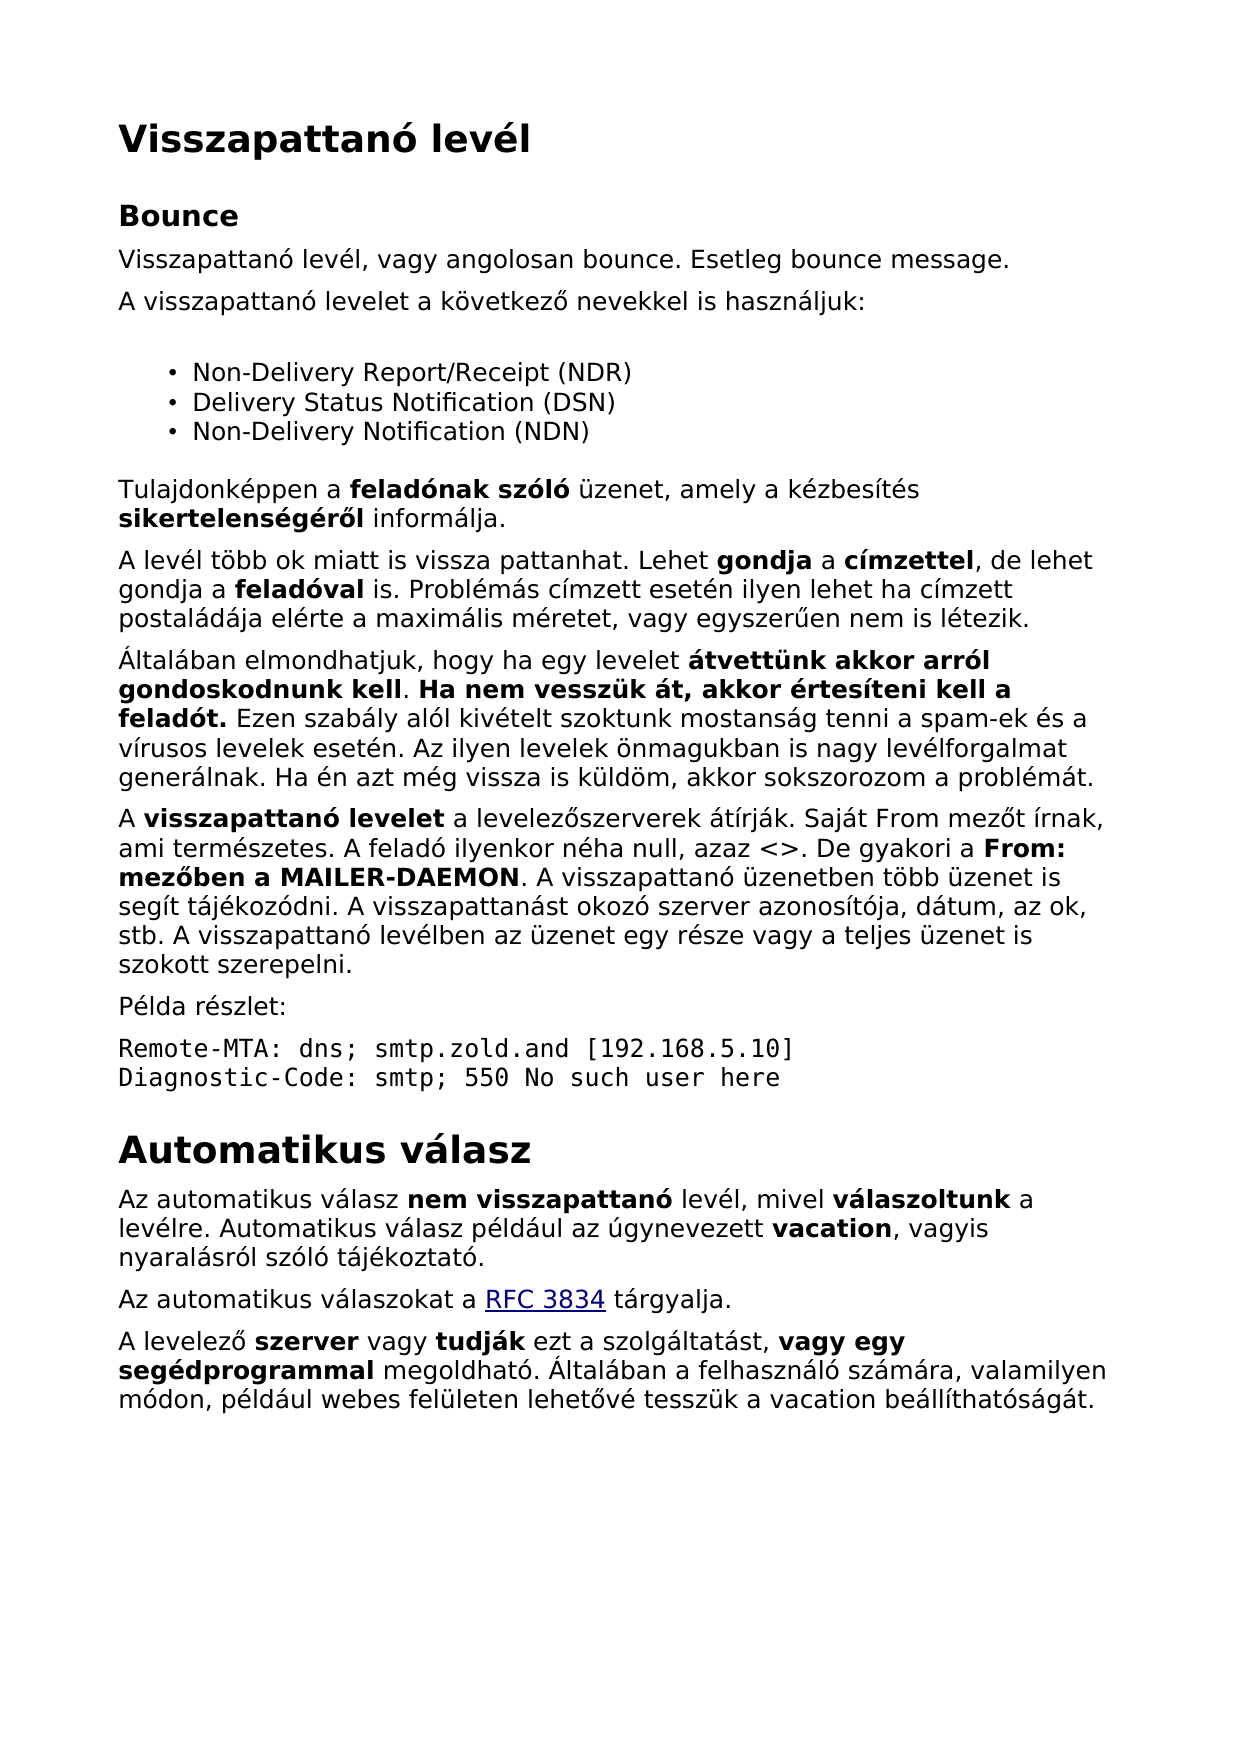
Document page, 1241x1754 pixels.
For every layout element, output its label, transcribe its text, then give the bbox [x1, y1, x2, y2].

list Non-Delivery Notification (NDN) [177, 417, 1122, 446]
text Tulajdonképpen a feladónak szóló üzenet, amely a kézbesítés sikertelenségéről informálja. [118, 476, 1122, 534]
text Példa részlet: [118, 992, 1122, 1021]
text Az automatikus válaszokat a RFC 3834 tárgyalja. [118, 1285, 1122, 1314]
list Delivery Status Notification (DSN) [177, 388, 1122, 417]
subtitle Automatikus válasz [118, 1129, 1122, 1173]
text Remote-MTA: dns; smtp.zold.and [192.168.5.10] Diagnostic-Code: smtp; 550 No such user here [118, 1034, 1122, 1092]
text A visszapattanó levelet a levelezőszerverek átírják. Saját From mezőt írnak, ami természetes. A feladó ilyenkor néha null, azaz <>. De gyakori a From: mezőben a MAILER-DAEMON. A visszapattanó üzenetben több üzenet is segít tájékozódni. A visszapattanást okozó szerver azonosítója, dátum, az ok, stb. A visszapattanó levélben az üzenet egy része vagy a teljes üzenet is szokott szerepelni. [118, 805, 1122, 980]
text A visszapattanó levelet a következő nevekkel is használjuk: [118, 287, 1122, 317]
text Általában elmondhatjuk, hogy ha egy levelet átvettünk akkor arról gondoskodnunk kell. Ha nem vesszük át, akkor értesíteni kell a feladót. Ezen szabály alól kivételt szoktunk mostanság tenni a spam-ek és a vírusos levelek esetén. Az ilyen levelek önmagukban is nagy levélforgalmat generálnak. Ha én azt még vissza is küldöm, akkor sokszorozom a problémát. [118, 646, 1122, 792]
text A levelező szerver vagy tudják ezt a szolgáltatást, vagy egy segédprogrammal megoldható. Általában a felhasználó számára, valamilyen módon, például webes felületen lehetővé tesszük a vacation beállíthatóságát. [118, 1327, 1122, 1414]
list Non-Delivery Report/Receipt (NDR) [177, 358, 1122, 388]
text Az automatikus válasz nem visszapattanó levél, mivel válaszoltunk a levélre. Automatikus válasz például az úgynevezett vacation, vagyis nyaralásról szóló tájékoztató. [118, 1185, 1122, 1273]
subtitle Bounce [118, 199, 1122, 233]
text A levél több ok miatt is vissza pattanhat. Lehet gondja a címzettel, de lehet gondja a feladóval is. Problémás címzett esetén ilyen lehet ha címzett postaládája elérte a maximális méretet, vagy egyszerűen nem is létezik. [118, 546, 1122, 634]
subtitle Visszapattanó levél [118, 118, 1122, 162]
text Visszapattanó levél, vagy angolosan bounce. Esetleg bounce message. [118, 246, 1122, 275]
